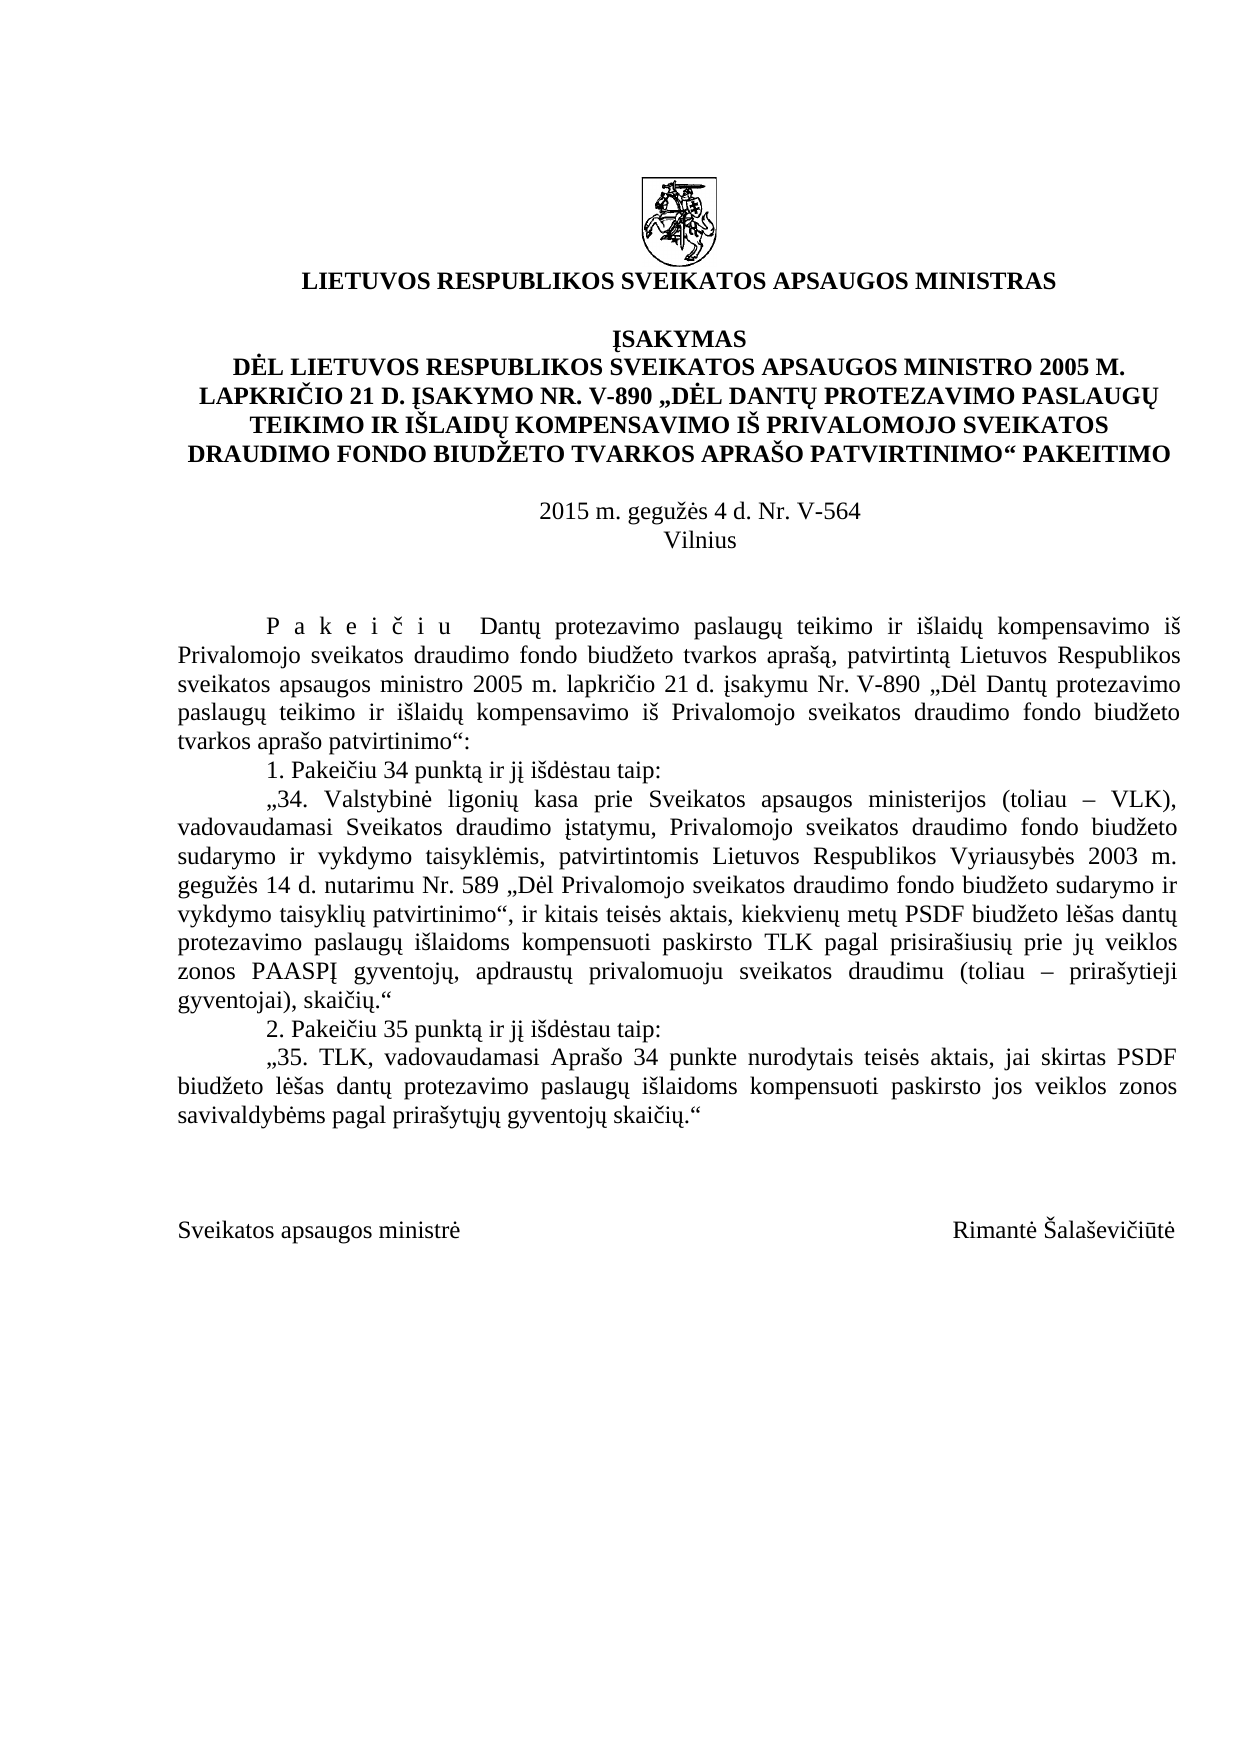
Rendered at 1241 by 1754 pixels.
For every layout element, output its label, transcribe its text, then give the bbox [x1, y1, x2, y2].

text „35. TLK, vadovaudamasi Aprašo 34 punkte nurodytais teisės aktais, jai skirtas PSDF biudžeto lėšas dantų protezavimo paslaugų išlaidoms kompensuoti paskirsto jos veiklos zonos savivaldybėms pagal prirašytųjų gyventojų skaičių.“ [177, 1042, 1178, 1129]
text P a k e i č i u Dantų protezavimo paslaugų teikimo ir išlaidų kompensavimo iš Privalomojo sveikatos draudimo fondo biudžeto tvarkos aprašą, patvirtintą Lietuvos Respublikos sveikatos apsaugos ministro 2005 m. lapkričio 21 d. įsakymu Nr. V-890 „Dėl Dantų protezavimo paslaugų teikimo ir išlaidų kompensavimo iš Privalomojo sveikatos draudimo fondo biudžeto tvarkos aprašo patvirtinimo“: [177, 611, 1181, 755]
text 1. Pakeičiu 34 punktą ir jį išdėstau taip: [177, 755, 1178, 784]
text ĮSAKYMAS [177, 324, 1181, 352]
text LIETUVOS RESPUBLIKOS SVEIKATOS APSAUGOS MINISTRAS [177, 266, 1181, 295]
text „34. Valstybinė ligonių kasa prie Sveikatos apsaugos ministerijos (toliau – VLK), vadovaudamasi Sveikatos draudimo įstatymu, Privalomojo sveikatos draudimo fondo biudžeto sudarymo ir vykdymo taisyklėmis, patvirtintomis Lietuvos Respublikos Vyriausybės 2003 m. gegužės 14 d. nutarimu Nr. 589 „Dėl Privalomojo sveikatos draudimo fondo biudžeto sudarymo ir vykdymo taisyklių patvirtinimo“, ir kitais teisės aktais, kiekvienų metų PSDF biudžeto lėšas dantų protezavimo paslaugų išlaidoms kompensuoti paskirsto TLK pagal prisirašiusių prie jų veiklos zonos PAASPĮ gyventojų, apdraustų privalomuoju sveikatos draudimu (toliau – prirašytieji gyventojai), skaičių.“ [177, 784, 1178, 1014]
text DĖL LIETUVOS RESPUBLIKOS SVEIKATOS APSAUGOS MINISTRO 2005 M. LAPKRIČIO 21 D. ĮSAKYMO NR. V-890 „DĖL DANTŲ PROTEZAVIMO PASLAUGŲ TEIKIMO IR IŠLAIDŲ KOMPENSAVIMO IŠ PRIVALOMOJO SVEIKATOS DRAUDIMO FONDO BIUDŽETO TVARKOS APRAŠO PATVIRTINIMO“ PAKEITIMO [177, 352, 1181, 467]
text 2. Pakeičiu 35 punktą ir jį išdėstau taip: [177, 1014, 1178, 1042]
text 2015 m. gegužės 4 d. Nr. V-564 [177, 496, 1223, 525]
text Vilnius [177, 525, 1223, 554]
text Sveikatos apsaugos ministrė Rimantė Šalaševičiūtė [177, 1215, 1181, 1244]
